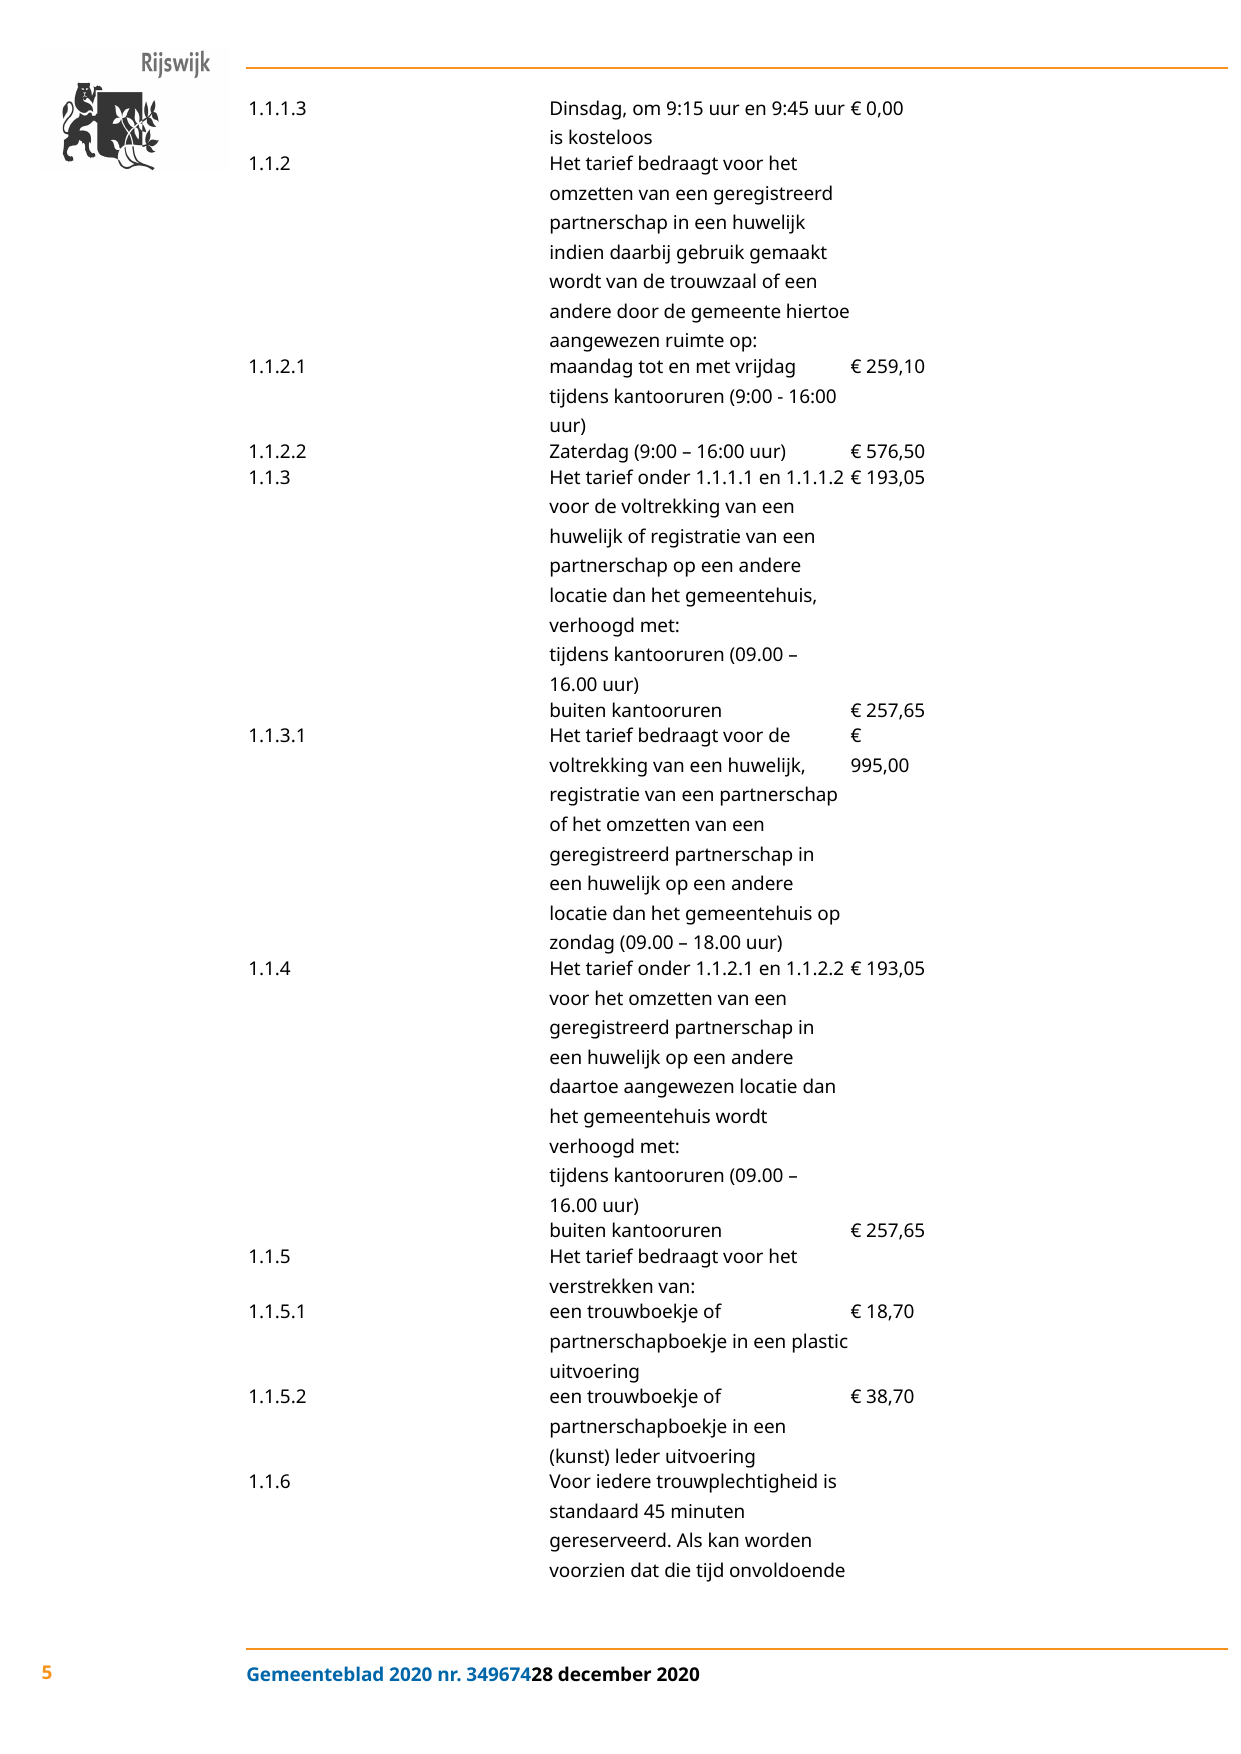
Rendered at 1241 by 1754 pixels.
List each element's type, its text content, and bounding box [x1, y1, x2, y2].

table_cell 1.1.3 [248, 464, 549, 722]
table_cell Het tarief onder 1.1.1.1 en 1.1.1.2 voor de voltrekking van een huwelijk of registratie van een partnerschap op een andere locatie dan het gemeentehuis, verhoogd met: tijdens kantooruren (09.00 – 16.00 uur) [549, 464, 850, 697]
table_cell 1.1.6 [248, 1469, 549, 1583]
table_cell 1.1.2.1 [248, 353, 549, 438]
table_cell 1.1.5.1 [248, 1299, 549, 1384]
table_cell een trouwboekje of partnerschapboekje in een (kunst) leder uitvoering [549, 1384, 850, 1468]
table_cell Het tarief onder 1.1.2.1 en 1.1.2.2 voor het omzetten van een geregistreerd partnerschap in een huwelijk op een andere daartoe aangewezen locatie dan het gemeentehuis wordt verhoogd met: tijdens kantooruren (09.00 – 16.00 uur) [549, 955, 850, 1218]
table_cell Het tarief bedraagt voor het verstrekken van: [549, 1244, 850, 1299]
table_cell € 193,05 [850, 464, 1152, 697]
table_cell maandag tot en met vrijdag tijdens kantooruren (9:00 - 16:00 uur) [549, 353, 850, 438]
table_cell € 576,50 [850, 438, 1152, 464]
table_cell buiten kantooruren [549, 1218, 850, 1243]
picture [41, 47, 231, 172]
table_cell € 257,65 [850, 1218, 1152, 1243]
table_cell [850, 1469, 1152, 1583]
table_cell € 193,05 [850, 955, 1152, 1218]
table_cell € 0,00 [850, 95, 1152, 150]
table_cell Zaterdag (9:00 – 16:00 uur) [549, 438, 850, 464]
table_cell € 995,00 [850, 723, 1152, 955]
table_cell buiten kantooruren [549, 697, 850, 722]
table_cell Het tarief bedraagt voor de voltrekking van een huwelijk, registratie van een partnerschap of het omzetten van een geregistreerd partnerschap in een huwelijk op een andere locatie dan het gemeentehuis op zondag (09.00 – 18.00 uur) [549, 723, 850, 955]
table_cell 1.1.2 [248, 150, 549, 353]
table_cell € 38,70 [850, 1384, 1152, 1468]
table_cell 1.1.4 [248, 955, 549, 1243]
table_cell 1.1.3.1 [248, 723, 549, 955]
table_cell 1.1.2.2 [248, 438, 549, 464]
table_cell € 18,70 [850, 1299, 1152, 1384]
table_cell [850, 1244, 1152, 1299]
table_cell 1.1.5 [248, 1244, 549, 1299]
table_cell Voor iedere trouwplechtigheid is standaard 45 minuten gereserveerd. Als kan worden voorzien dat die tijd onvoldoende [549, 1469, 850, 1583]
table_cell Het tarief bedraagt voor het omzetten van een geregistreerd partnerschap in een huwelijk indien daarbij gebruik gemaakt wordt van de trouwzaal of een andere door de gemeente hiertoe aangewezen ruimte op: [549, 150, 850, 353]
table_cell € 257,65 [850, 697, 1152, 722]
table_cell 1.1.1.3 [248, 95, 549, 150]
table_cell een trouwboekje of partnerschapboekje in een plastic uitvoering [549, 1299, 850, 1384]
table_cell Dinsdag, om 9:15 uur en 9:45 uur is kosteloos [549, 95, 850, 150]
table_cell € 259,10 [850, 353, 1152, 438]
table_cell 1.1.5.2 [248, 1384, 549, 1468]
table_cell [850, 150, 1152, 353]
